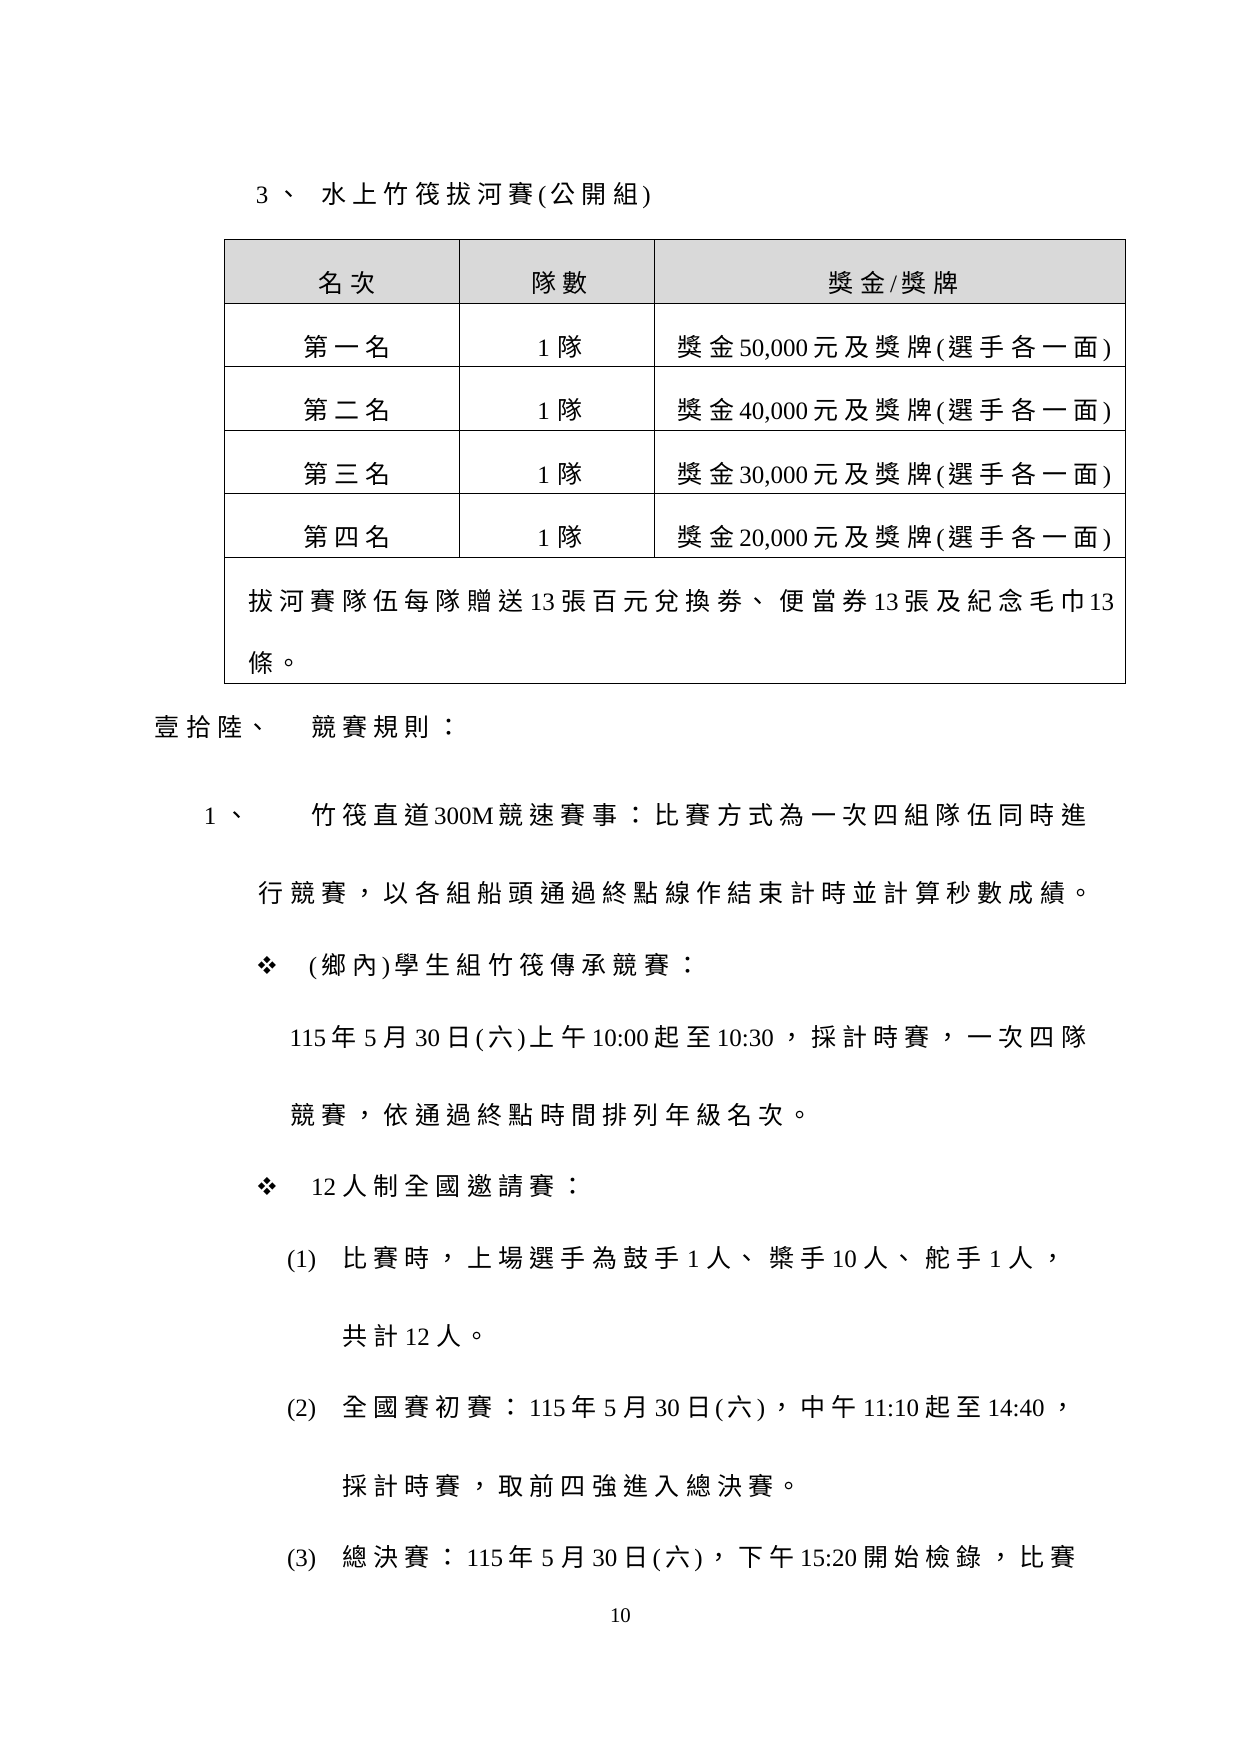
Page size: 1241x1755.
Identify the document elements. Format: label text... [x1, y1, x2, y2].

table_cell 1隊 [460, 494, 654, 557]
list 12人制全國邀請賽： [252, 1143, 1089, 1206]
table_header 名次 [225, 240, 459, 303]
text 115年5月30日(六)上午10:00起至10:30，採計時賽，一次四隊競賽，依通過終點時間排列年級名次。 [284, 993, 1089, 1134]
list 水上竹筏拔河賽(公開組) [255, 151, 1089, 213]
table_cell 第一名 [225, 304, 459, 366]
table_cell 第二名 [225, 367, 459, 430]
list (鄉內)學生組竹筏傳承競賽： [252, 922, 1089, 984]
table_cell 第三名 [225, 431, 459, 493]
table_cell 獎金20,000元及獎牌(選手各一面) [655, 494, 1125, 557]
table_cell 拔河賽隊伍每隊贈送13張百元兌換劵、便當券13張及紀念毛巾13條。 [225, 558, 1125, 683]
list 競賽規則： [151, 684, 1089, 746]
table_cell 第四名 [225, 494, 459, 557]
table_cell 1隊 [460, 431, 654, 493]
table_cell 獎金50,000元及獎牌(選手各一面) [655, 304, 1125, 366]
list 竹筏直道300M競速賽事：比賽方式為一次四組隊伍同時進行競賽，以各組船頭通過終點線作結束計時並計算秒數成績。 [202, 772, 1089, 913]
table_header 隊數 [460, 240, 654, 303]
list 比賽時，上場選手為鼓手1人、槳手10人、舵手1人，共計12人。 [278, 1215, 1089, 1355]
table_cell 獎金40,000元及獎牌(選手各一面) [655, 367, 1125, 430]
table_cell 1隊 [460, 367, 654, 430]
list 總決賽：115年5月30日(六)，下午15:20開始檢錄，比賽 [278, 1514, 1089, 1577]
table_cell 1隊 [460, 304, 654, 366]
table_header 獎金/獎牌 [655, 240, 1125, 303]
table_cell 獎金30,000元及獎牌(選手各一面) [655, 431, 1125, 493]
list 全國賽初賽：115年5月30日(六)，中午11:10起至14:40，採計時賽，取前四強進入總決賽。 [278, 1364, 1089, 1505]
